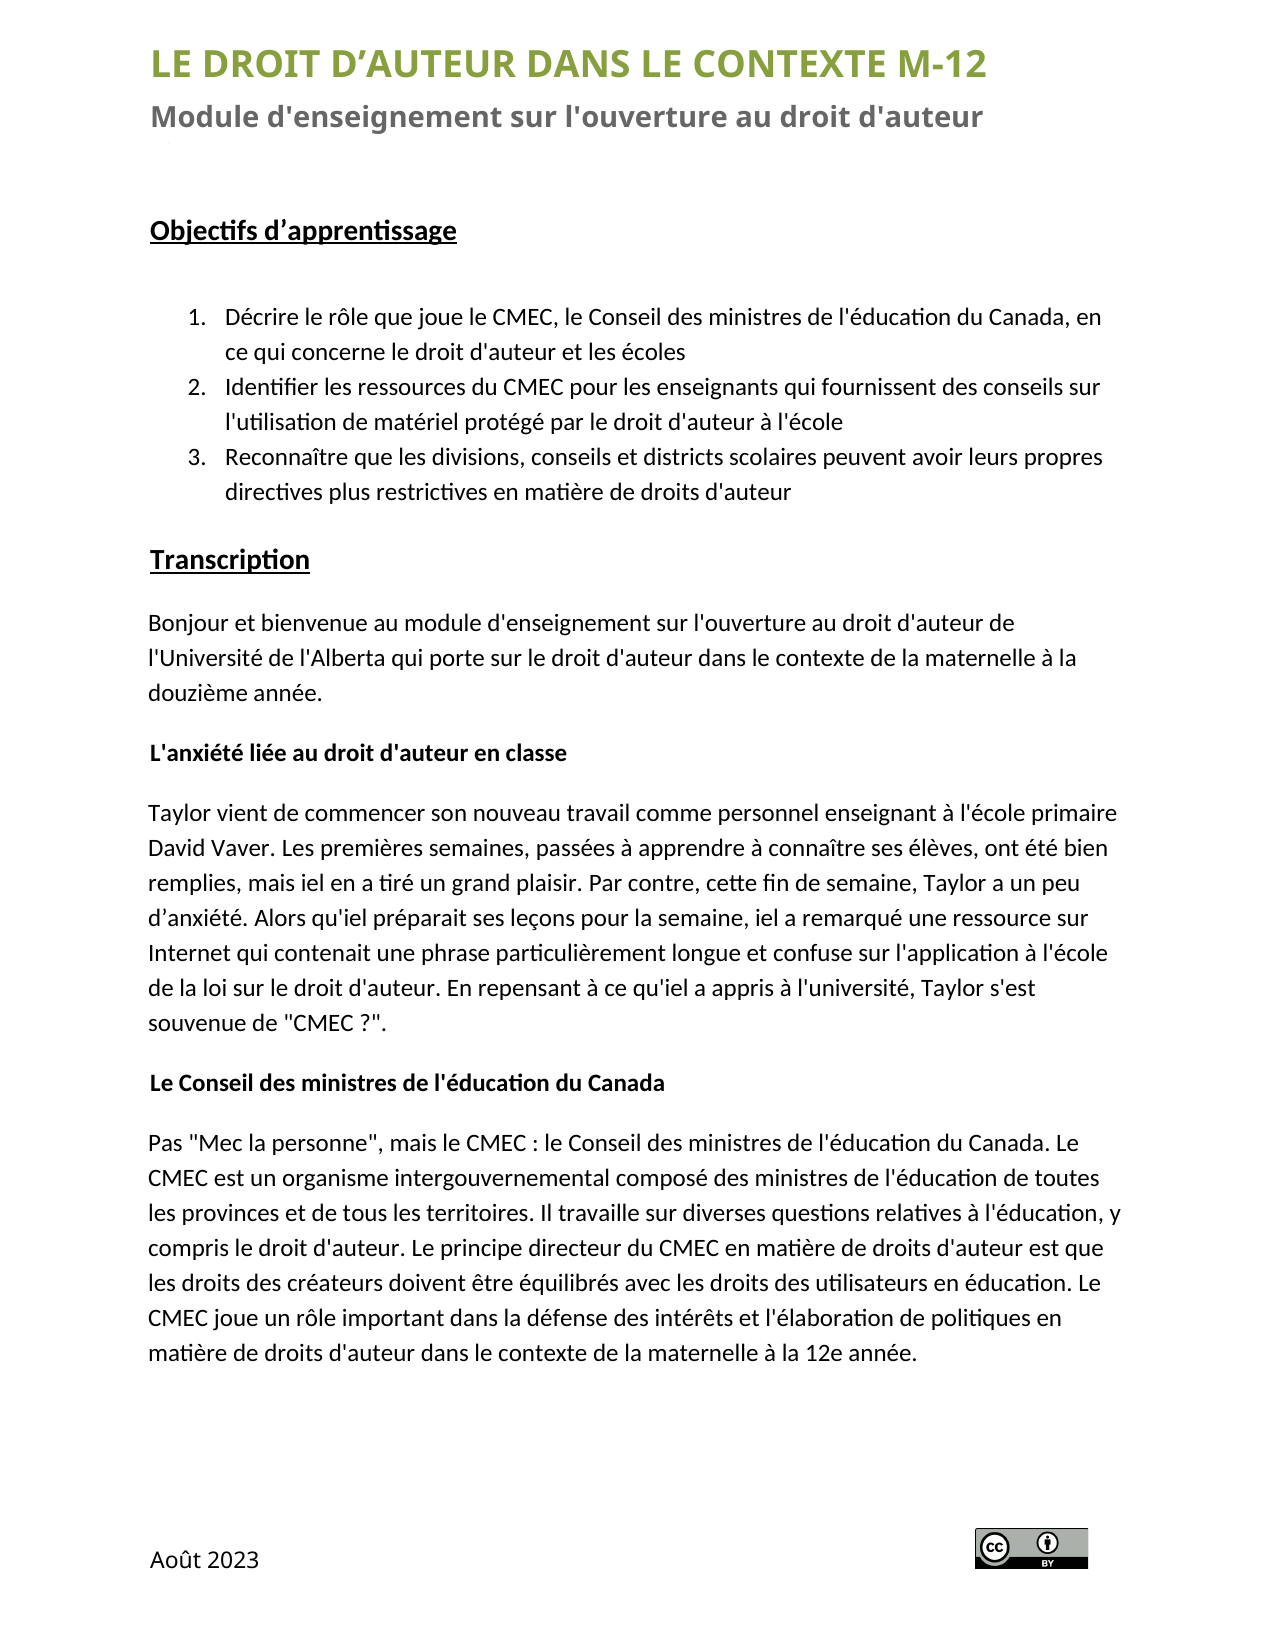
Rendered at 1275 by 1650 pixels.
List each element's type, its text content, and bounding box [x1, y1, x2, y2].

text Pas "Mec la personne", mais le CMEC : le Conseil des ministres de l'éducation du Canada. Le CMEC est un organisme intergouvernemental composé des ministres de l'éducation de toutes les provinces et de tous les territoires. Il travaille sur diverses questions relatives à l'éducation, y compris le droit d'auteur. Le principe directeur du CMEC en matière de droits d'auteur est que les droits des créateurs doivent être équilibrés avec les droits des utilisateurs en éducation. Le CMEC joue un rôle important dans la défense des intérêts et l'élaboration de politiques en matière de droits d'auteur dans le contexte de la maternelle à la 12e année. [148, 1127, 1125, 1368]
text Transcription [150, 541, 1125, 577]
text Objectifs d’apprentissage [150, 212, 1125, 247]
list Identifier les ressources du CMEC pour les enseignants qui fournissent des conseils sur l'utilisation de matériel protégé par le droit d'auteur à l'école [187, 371, 1125, 436]
text Taylor vient de commencer son nouveau travail comme personnel enseignant à l'école primaire David Vaver. Les premières semaines, passées à apprendre à connaître ses élèves, ont été bien remplies, mais iel en a tiré un grand plaisir. Par contre, cette fin de semaine, Taylor a un peu d’anxiété. Alors qu'iel préparait ses leçons pour la semaine, iel a remarqué une ressource sur Internet qui contenait une phrase particulièrement longue et confuse sur l'application à l'école de la loi sur le droit d'auteur. En repensant à ce qu'iel a appris à l'université, Taylor s'est souvenue de "CMEC ?". [148, 797, 1125, 1038]
text Bonjour et bienvenue au module d'enseignement sur l'ouverture au droit d'auteur de l'Université de l'Alberta qui porte sur le droit d'auteur dans le contexte de la maternelle à la douzième année. [148, 607, 1125, 708]
text L'anxiété liée au droit d'auteur en classe [150, 737, 1125, 768]
list Reconnaître que les divisions, conseils et districts scolaires peuvent avoir leurs propres directives plus restrictives en matière de droits d'auteur [187, 441, 1125, 506]
list Décrire le rôle que joue le CMEC, le Conseil des ministres de l'éducation du Canada, en ce qui concerne le droit d'auteur et les écoles [187, 301, 1125, 366]
picture [975, 1528, 1089, 1569]
text Le Conseil des ministres de l'éducation du Canada [150, 1067, 1125, 1098]
